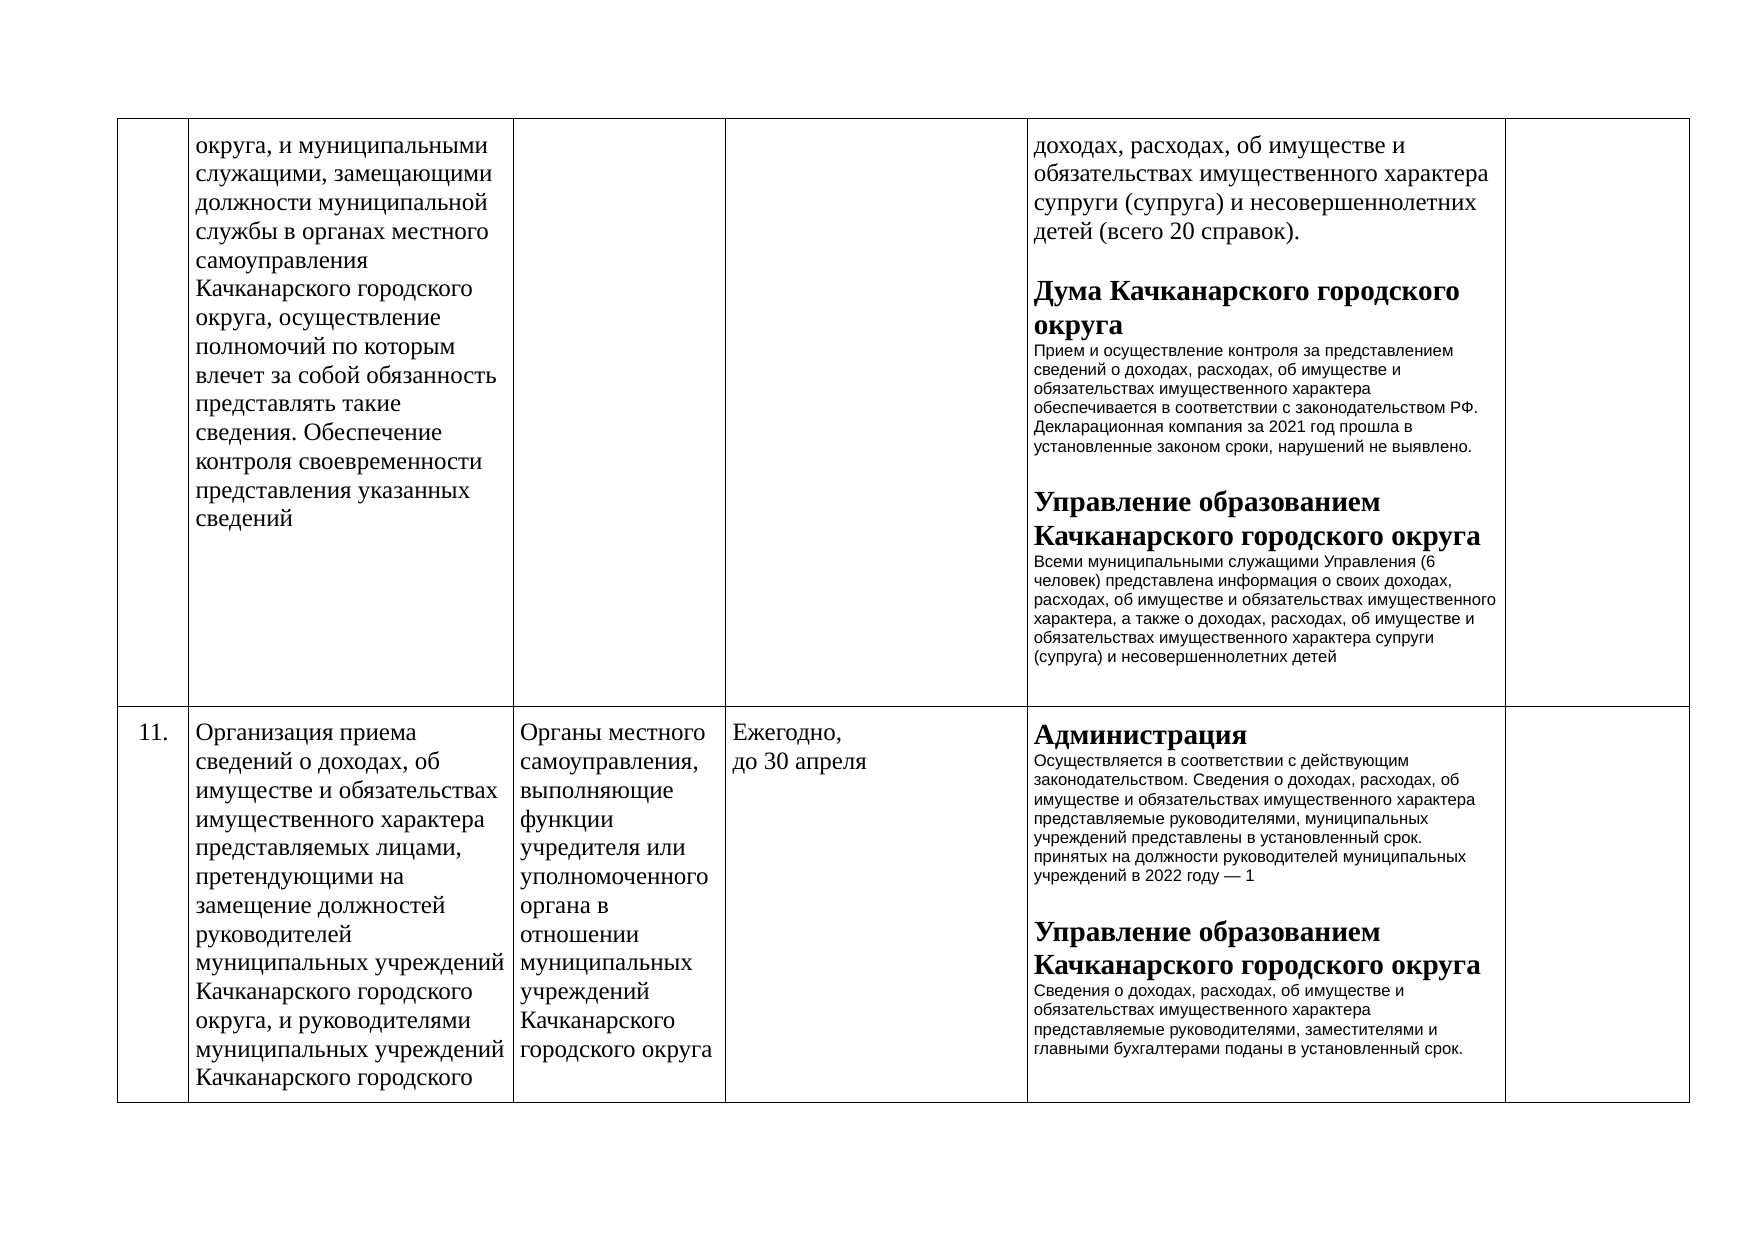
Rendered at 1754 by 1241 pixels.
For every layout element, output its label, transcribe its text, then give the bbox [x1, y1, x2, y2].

table_cell Ежегодно, до 30 апреля [726, 707, 1027, 1102]
table_cell Администрация Осуществляется в соответствии с действующим законодательством. Сведения о доходах, расходах, об имуществе и обязательствах имущественного характера представляемые руководителями, муниципальных учреждений представлены в установленный срок. принятых на должности руководителей муниципальных учреждений в 2022 году — 1 Управление образованием Качканарского городского округа Сведения о доходах, расходах, об имуществе и обязательствах имущественного характера представляемые руководителями, заместителями и главными бухгалтерами поданы в установленный срок. [1028, 707, 1505, 1102]
table_cell [1506, 707, 1689, 1102]
table_cell 11. [118, 707, 188, 1102]
table_cell округа, и муниципальными служащими, замещающими должности муниципальной службы в органах местного самоуправления Качканарского городского округа, осуществление полномочий по которым влечет за собой обязанность представлять такие сведения. Обеспечение контроля своевременности представления указанных сведений [189, 119, 513, 706]
table_cell [726, 119, 1027, 706]
table_cell Организация приема сведений о доходах, об имуществе и обязательствах имущественного характера представляемых лицами, претендующими на замещение должностей руководителей муниципальных учреждений Качканарского городского округа, и руководителями муниципальных учреждений Качканарского городского [189, 707, 513, 1102]
table_cell Органы местного самоуправления, выполняющие функции учредителя или уполномоченного органа в отношении муниципальных учреждений Качканарского городского округа [514, 707, 725, 1102]
table_cell [514, 119, 725, 706]
table_cell доходах, расходах, об имуществе и обязательствах имущественного характера супруги (супруга) и несовершеннолетних детей (всего 20 справок). Дума Качканарского городского округа Прием и осуществление контроля за представлением сведений о доходах, расходах, об имуществе и обязательствах имущественного характера обеспечивается в соответствии с законодательством РФ. Декларационная компания за 2021 год прошла в установленные законом сроки, нарушений не выявлено. Управление образованием Качканарского городского округа Всеми муниципальными служащими Управления (6 человек) представлена информация о своих доходах, расходах, об имуществе и обязательствах имущественного характера, а также о доходах, расходах, об имуществе и обязательствах имущественного характера супруги (супруга) и несовершеннолетних детей [1028, 119, 1505, 706]
table_cell [118, 119, 188, 706]
table_cell [1506, 119, 1689, 706]
